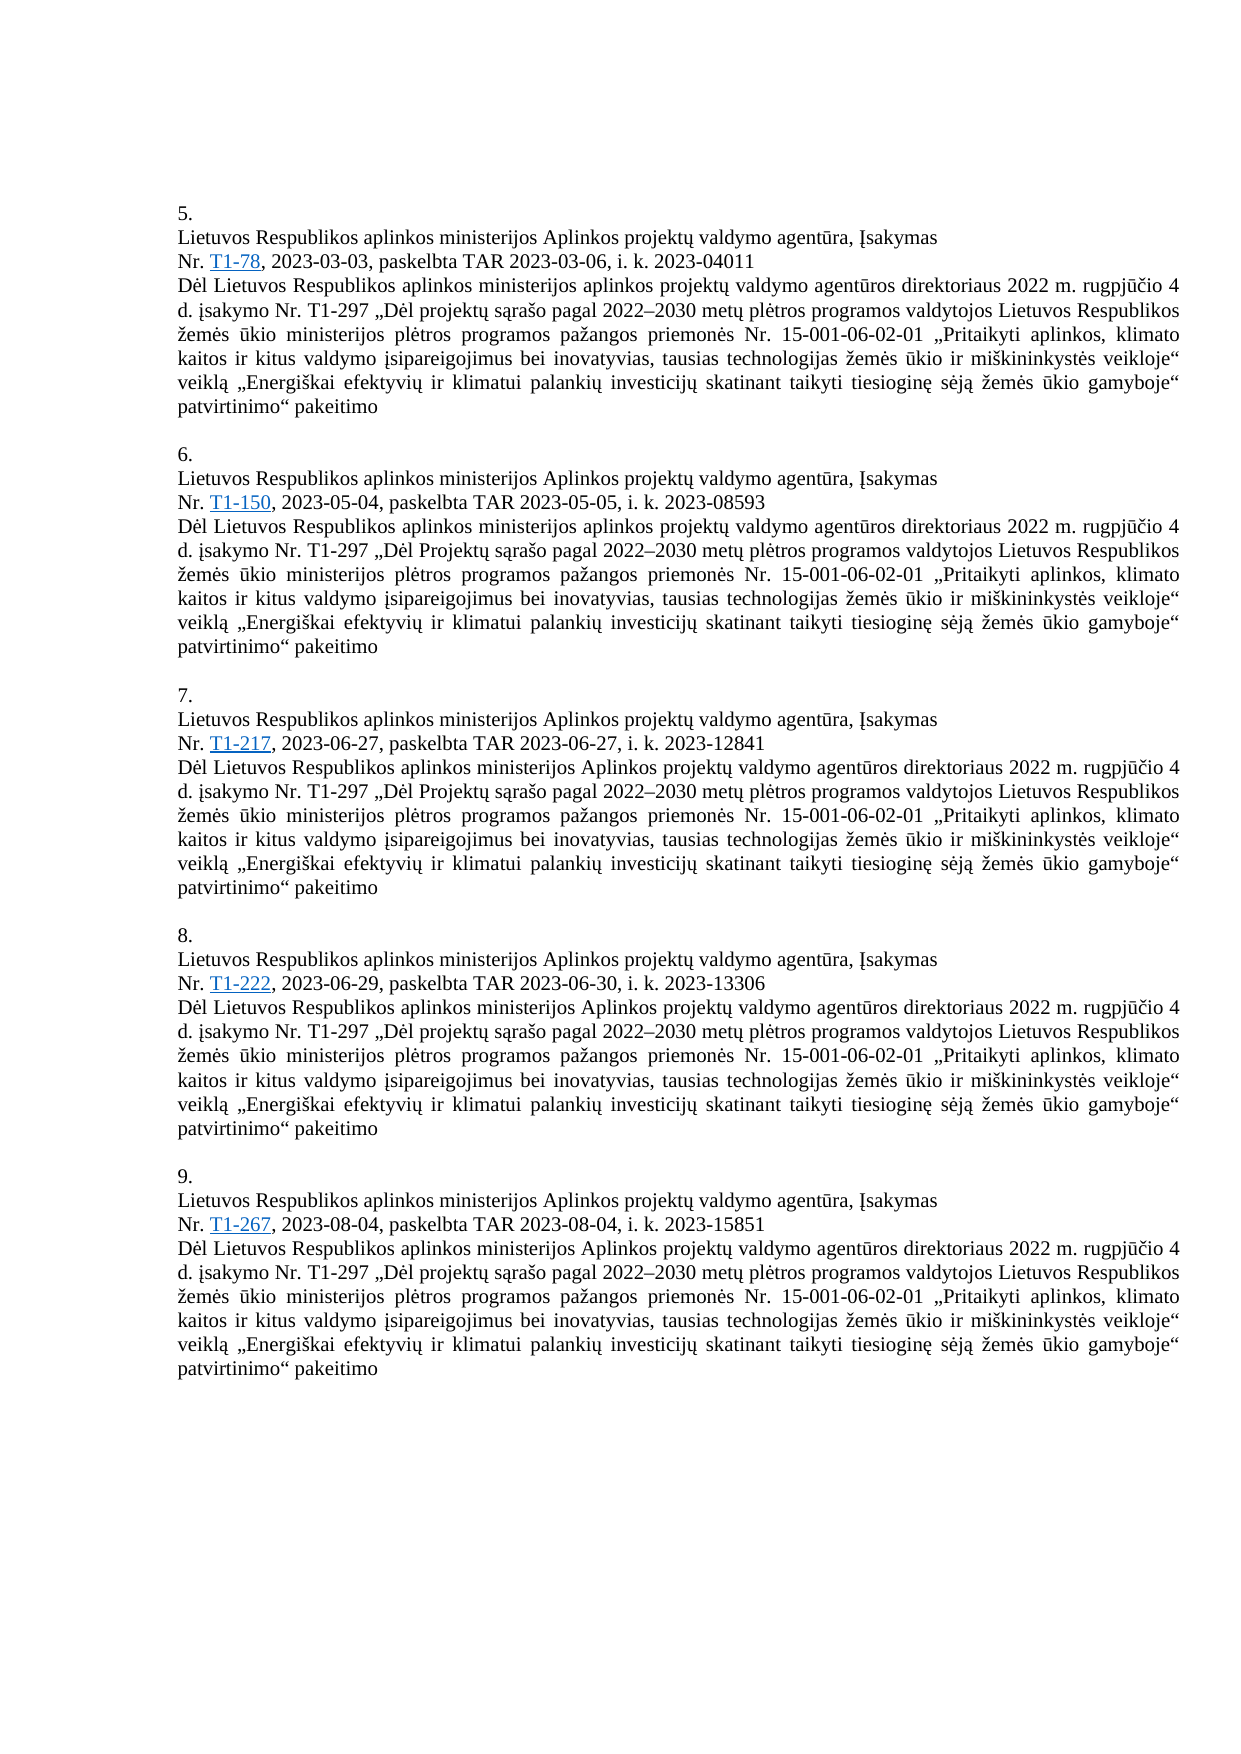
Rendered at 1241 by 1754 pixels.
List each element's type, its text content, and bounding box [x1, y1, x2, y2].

text Nr. T1-217, 2023-06-27, paskelbta TAR 2023-06-27, i. k. 2023-12841 [177, 731, 1181, 755]
text Dėl Lietuvos Respublikos aplinkos ministerijos Aplinkos projektų valdymo agentūros direktoriaus 2022 m. rugpjūčio 4 d. įsakymo Nr. T1-297 „Dėl projektų sąrašo pagal 2022–2030 metų plėtros programos valdytojos Lietuvos Respublikos žemės ūkio ministerijos plėtros programos pažangos priemonės Nr. 15-001-06-02-01 „Pritaikyti aplinkos, klimato kaitos ir kitus valdymo įsipareigojimus bei inovatyvias, tausias technologijas žemės ūkio ir miškininkystės veikloje“ veiklą „Energiškai efektyvių ir klimatui palankių investicijų skatinant taikyti tiesioginę sėją žemės ūkio gamyboje“ patvirtinimo“ pakeitimo [177, 995, 1181, 1140]
text Nr. T1-150, 2023-05-04, paskelbta TAR 2023-05-05, i. k. 2023-08593 [177, 490, 1181, 514]
text Nr. T1-78, 2023-03-03, paskelbta TAR 2023-03-06, i. k. 2023-04011 [177, 249, 1181, 273]
text 5. [177, 201, 1181, 225]
text Dėl Lietuvos Respublikos aplinkos ministerijos Aplinkos projektų valdymo agentūros direktoriaus 2022 m. rugpjūčio 4 d. įsakymo Nr. T1-297 „Dėl projektų sąrašo pagal 2022–2030 metų plėtros programos valdytojos Lietuvos Respublikos žemės ūkio ministerijos plėtros programos pažangos priemonės Nr. 15-001-06-02-01 „Pritaikyti aplinkos, klimato kaitos ir kitus valdymo įsipareigojimus bei inovatyvias, tausias technologijas žemės ūkio ir miškininkystės veikloje“ veiklą „Energiškai efektyvių ir klimatui palankių investicijų skatinant taikyti tiesioginę sėją žemės ūkio gamyboje“ patvirtinimo“ pakeitimo [177, 1236, 1181, 1380]
text Dėl Lietuvos Respublikos aplinkos ministerijos aplinkos projektų valdymo agentūros direktoriaus 2022 m. rugpjūčio 4 d. įsakymo Nr. T1-297 „Dėl projektų sąrašo pagal 2022–2030 metų plėtros programos valdytojos Lietuvos Respublikos žemės ūkio ministerijos plėtros programos pažangos priemonės Nr. 15-001-06-02-01 „Pritaikyti aplinkos, klimato kaitos ir kitus valdymo įsipareigojimus bei inovatyvias, tausias technologijas žemės ūkio ir miškininkystės veikloje“ veiklą „Energiškai efektyvių ir klimatui palankių investicijų skatinant taikyti tiesioginę sėją žemės ūkio gamyboje“ patvirtinimo“ pakeitimo [177, 273, 1181, 418]
text Nr. T1-267, 2023-08-04, paskelbta TAR 2023-08-04, i. k. 2023-15851 [177, 1212, 1181, 1236]
text 6. [177, 442, 1181, 466]
text Lietuvos Respublikos aplinkos ministerijos Aplinkos projektų valdymo agentūra, Įsakymas [177, 1188, 1181, 1212]
text 8. [177, 923, 1181, 947]
text Lietuvos Respublikos aplinkos ministerijos Aplinkos projektų valdymo agentūra, Įsakymas [177, 707, 1181, 731]
text Lietuvos Respublikos aplinkos ministerijos Aplinkos projektų valdymo agentūra, Įsakymas [177, 947, 1181, 971]
text Nr. T1-222, 2023-06-29, paskelbta TAR 2023-06-30, i. k. 2023-13306 [177, 971, 1181, 995]
text 7. [177, 682, 1181, 707]
text Lietuvos Respublikos aplinkos ministerijos Aplinkos projektų valdymo agentūra, Įsakymas [177, 225, 1181, 249]
text Lietuvos Respublikos aplinkos ministerijos Aplinkos projektų valdymo agentūra, Įsakymas [177, 466, 1181, 490]
text Dėl Lietuvos Respublikos aplinkos ministerijos aplinkos projektų valdymo agentūros direktoriaus 2022 m. rugpjūčio 4 d. įsakymo Nr. T1-297 „Dėl Projektų sąrašo pagal 2022–2030 metų plėtros programos valdytojos Lietuvos Respublikos žemės ūkio ministerijos plėtros programos pažangos priemonės Nr. 15-001-06-02-01 „Pritaikyti aplinkos, klimato kaitos ir kitus valdymo įsipareigojimus bei inovatyvias, tausias technologijas žemės ūkio ir miškininkystės veikloje“ veiklą „Energiškai efektyvių ir klimatui palankių investicijų skatinant taikyti tiesioginę sėją žemės ūkio gamyboje“ patvirtinimo“ pakeitimo [177, 514, 1181, 658]
text 9. [177, 1164, 1181, 1188]
text Dėl Lietuvos Respublikos aplinkos ministerijos Aplinkos projektų valdymo agentūros direktoriaus 2022 m. rugpjūčio 4 d. įsakymo Nr. T1-297 „Dėl Projektų sąrašo pagal 2022–2030 metų plėtros programos valdytojos Lietuvos Respublikos žemės ūkio ministerijos plėtros programos pažangos priemonės Nr. 15-001-06-02-01 „Pritaikyti aplinkos, klimato kaitos ir kitus valdymo įsipareigojimus bei inovatyvias, tausias technologijas žemės ūkio ir miškininkystės veikloje“ veiklą „Energiškai efektyvių ir klimatui palankių investicijų skatinant taikyti tiesioginę sėją žemės ūkio gamyboje“ patvirtinimo“ pakeitimo [177, 755, 1181, 899]
